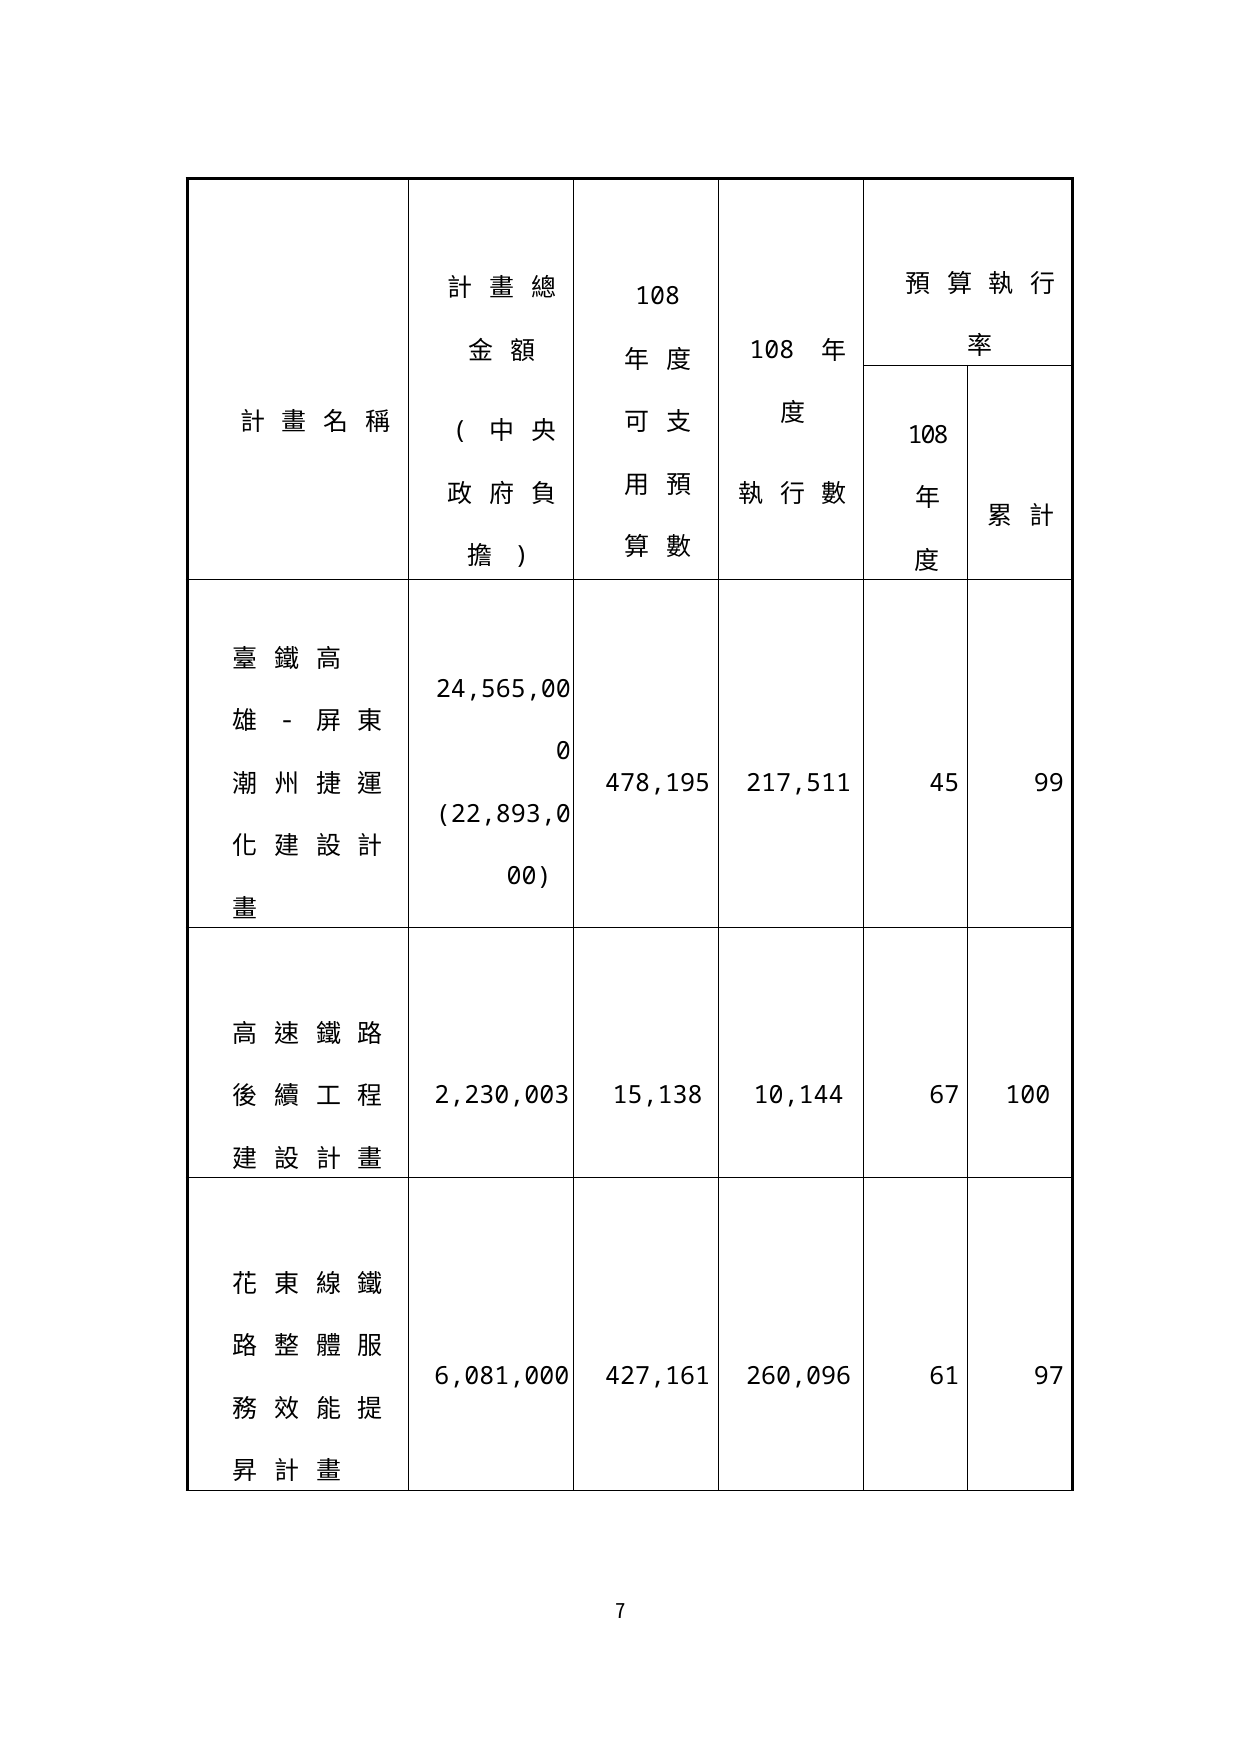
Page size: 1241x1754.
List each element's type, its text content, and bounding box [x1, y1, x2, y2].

table_cell 花東線鐵路整體服務效能提昇計畫 [189, 1178, 408, 1490]
table_cell 15,138 [574, 928, 718, 1177]
table_header 計畫名稱 [189, 180, 408, 579]
table_cell 478,195 [574, 580, 718, 927]
table_header 108年度 執行數 [719, 180, 863, 579]
table_cell 97 [968, 1178, 1071, 1490]
table_cell 45 [864, 580, 967, 927]
table_cell 高速鐵路後續工程建設計畫 [189, 928, 408, 1177]
table_header 計畫總金額 (中央政府負擔) [409, 180, 573, 579]
table_cell 100 [968, 928, 1071, 1177]
table_cell 累計 [968, 366, 1071, 579]
table_cell 427,161 [574, 1178, 718, 1490]
table_header 預算執行率 [864, 180, 1071, 365]
table_cell 67 [864, 928, 967, 1177]
table_cell 108年度 [864, 366, 967, 579]
table_cell 260,096 [719, 1178, 863, 1490]
table_cell 6,081,000 [409, 1178, 573, 1490]
table_cell 2,230,003 [409, 928, 573, 1177]
table_cell 10,144 [719, 928, 863, 1177]
table_cell 24,565,000 (22,893,000) [409, 580, 573, 927]
table_cell 217,511 [719, 580, 863, 927]
table_header 108年度可支用預算數 [574, 180, 718, 579]
table_cell 61 [864, 1178, 967, 1490]
table_cell 99 [968, 580, 1071, 927]
table_cell 臺鐵高雄-屏東潮州捷運化建設計畫 [189, 580, 408, 927]
